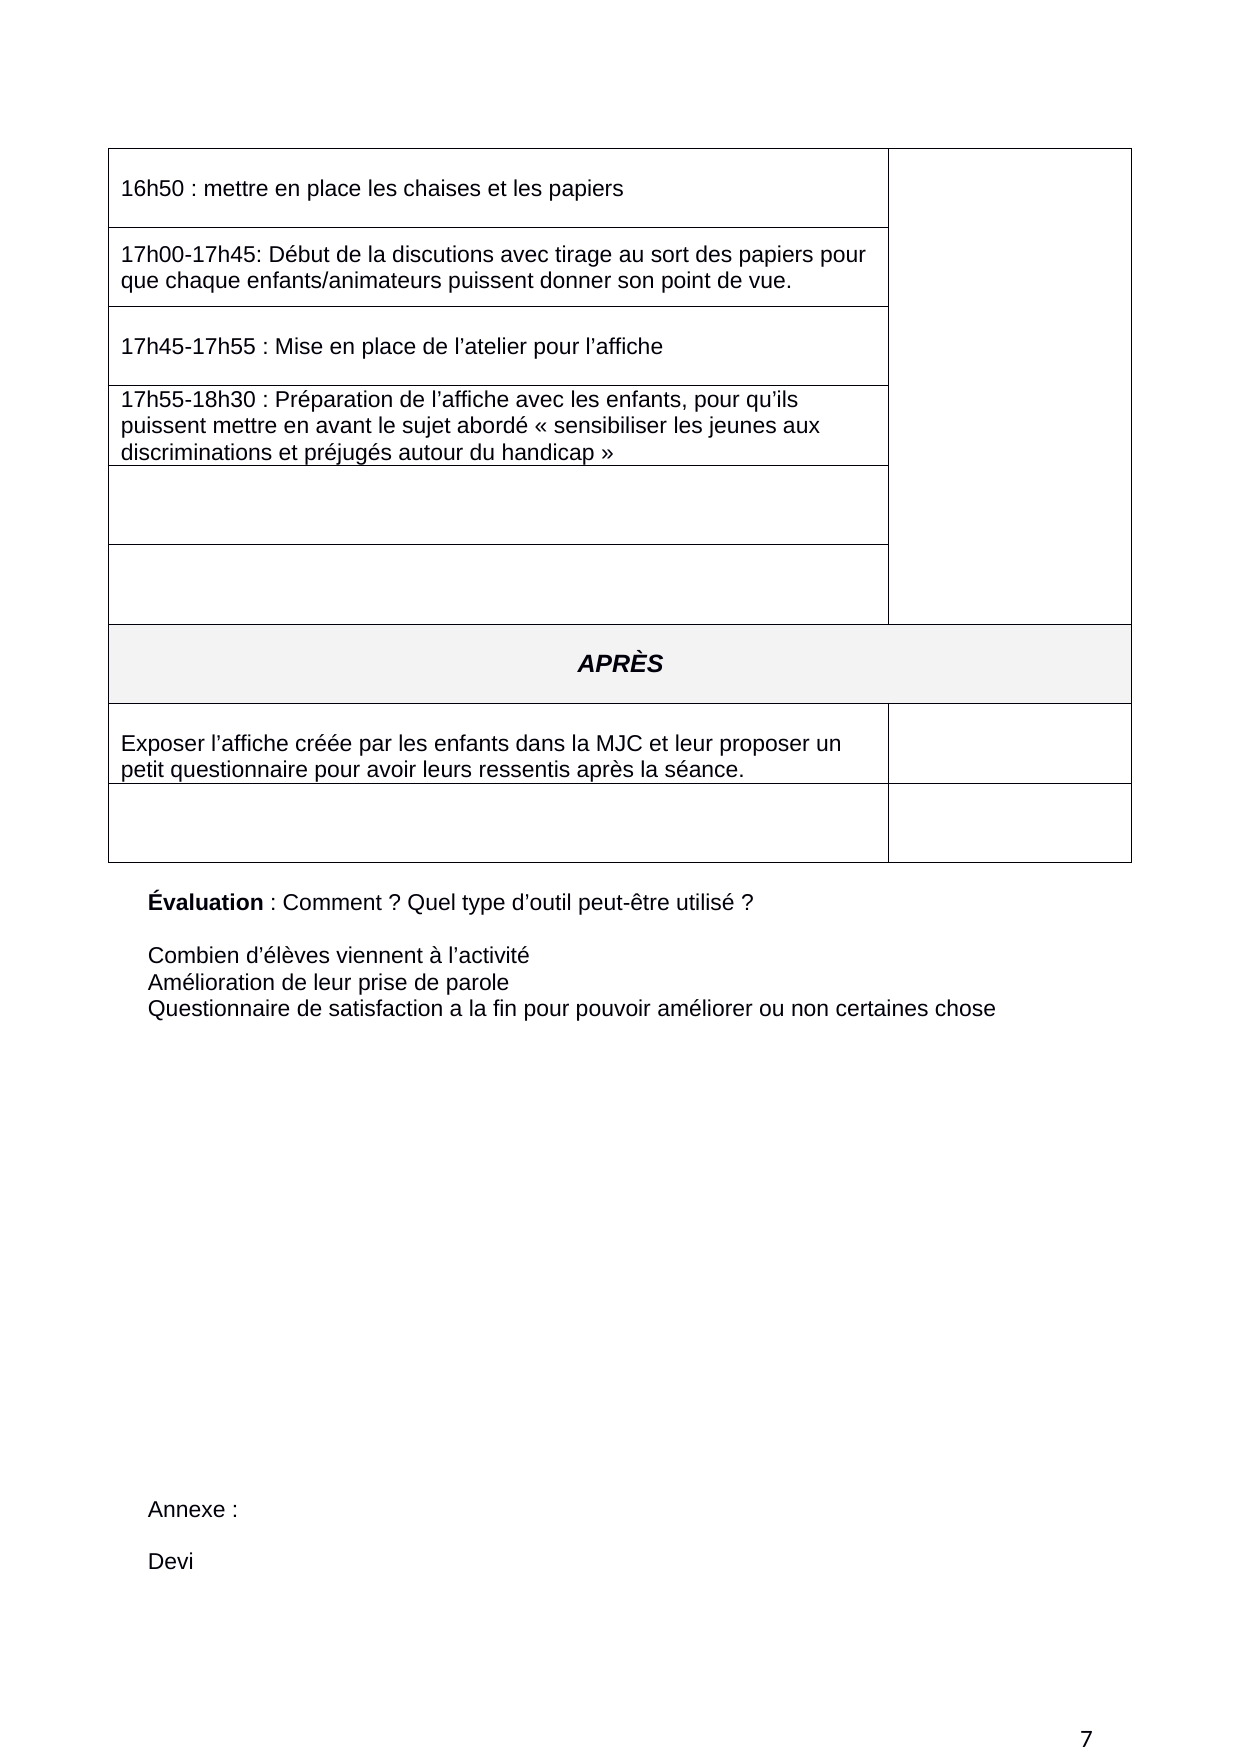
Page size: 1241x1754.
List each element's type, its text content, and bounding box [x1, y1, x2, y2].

table_cell 17h00-17h45: Début de la discutions avec tirage au sort des papiers pour que chaque enfants/animateurs puissent donner son point de vue. [109, 228, 888, 306]
table_cell APRÈS [109, 625, 1131, 703]
table_cell [109, 466, 888, 544]
table_cell 17h45-17h55 : Mise en place de l’atelier pour l’affiche [109, 307, 888, 385]
table_cell 16h50 : mettre en place les chaises et les papiers [109, 149, 888, 227]
text Devi [148, 1548, 1093, 1574]
table_cell Exposer l’affiche créée par les enfants dans la MJC et leur proposer un petit questionnaire pour avoir leurs ressentis après la séance. [109, 704, 888, 783]
table_cell [889, 149, 1131, 623]
text Questionnaire de satisfaction a la fin pour pouvoir améliorer ou non certaines chose [148, 995, 1093, 1021]
table_cell [109, 545, 888, 623]
table_cell [889, 784, 1131, 862]
text Évaluation : Comment ? Quel type d’outil peut-être utilisé ? [148, 889, 1093, 916]
text Combien d’élèves viennent à l’activité [148, 942, 1093, 968]
table_cell 17h55-18h30 : Préparation de l’affiche avec les enfants, pour qu’ils puissent mettre en avant le sujet abordé « sensibiliser les jeunes aux discriminations et préjugés autour du handicap » [109, 386, 888, 465]
text Annexe : [148, 1496, 1093, 1522]
text Amélioration de leur prise de parole [148, 968, 1093, 995]
table_cell [109, 784, 888, 862]
table_cell [889, 704, 1131, 783]
